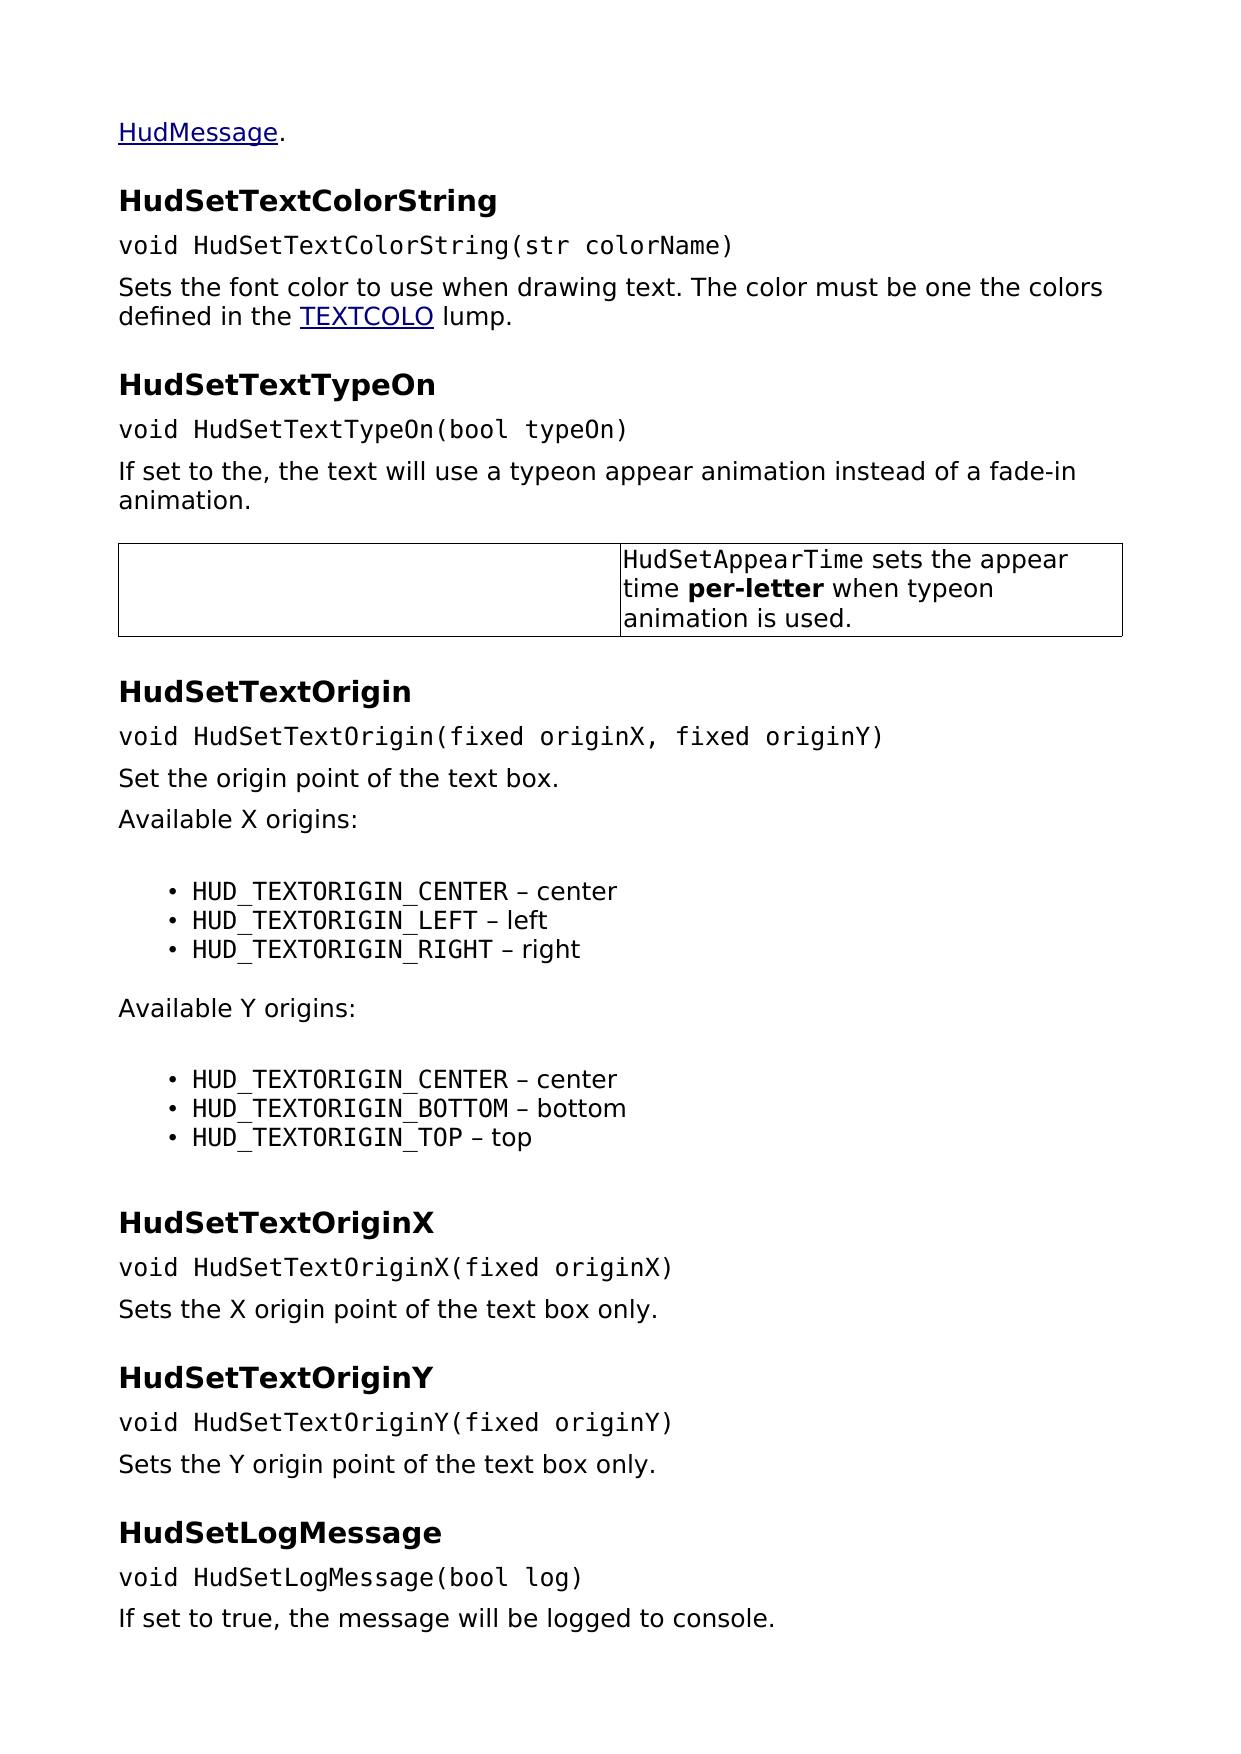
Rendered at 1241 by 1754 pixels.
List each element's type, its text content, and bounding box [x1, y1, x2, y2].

list HUD_TEXTORIGIN_CENTER – center [177, 877, 1122, 906]
table_header [119, 544, 620, 636]
subtitle HudSetTextColorString [118, 185, 1122, 219]
subtitle HudSetTextOriginX [118, 1207, 1122, 1241]
text Sets the font color to use when drawing text. The color must be one the colors defined in the TEXTCOLO lump. [118, 273, 1122, 331]
text HudMessage. [118, 118, 1122, 147]
subtitle HudSetTextOrigin [118, 676, 1122, 710]
list HUD_TEXTORIGIN_BOTTOM – bottom [177, 1094, 1122, 1123]
text If set to the, the text will use a typeon appear animation instead of a fade-in animation. [118, 457, 1122, 515]
list HUD_TEXTORIGIN_TOP – top [177, 1123, 1122, 1152]
list HUD_TEXTORIGIN_LEFT – left [177, 906, 1122, 935]
list HUD_TEXTORIGIN_CENTER – center [177, 1065, 1122, 1094]
text void HudSetTextOrigin(fixed originX, fixed originY) [118, 722, 1122, 751]
text Set the origin point of the text box. [118, 764, 1122, 793]
text If set to true, the message will be logged to console. [118, 1604, 1122, 1634]
text Available Y origins: [118, 994, 1122, 1023]
subtitle HudSetTextTypeOn [118, 369, 1122, 403]
list HUD_TEXTORIGIN_RIGHT – right [177, 935, 1122, 964]
text void HudSetLogMessage(bool log) [118, 1563, 1122, 1592]
text Sets the X origin point of the text box only. [118, 1295, 1122, 1324]
text void HudSetTextOriginY(fixed originY) [118, 1408, 1122, 1437]
table_header HudSetAppearTime sets the appear time per-letter when typeon animation is used. [621, 544, 1122, 636]
subtitle HudSetTextOriginY [118, 1362, 1122, 1396]
subtitle HudSetLogMessage [118, 1516, 1122, 1550]
text void HudSetTextColorString(str colorName) [118, 231, 1122, 260]
text void HudSetTextTypeOn(bool typeOn) [118, 415, 1122, 444]
text Available X origins: [118, 806, 1122, 835]
text void HudSetTextOriginX(fixed originX) [118, 1253, 1122, 1282]
text Sets the Y origin point of the text box only. [118, 1450, 1122, 1479]
